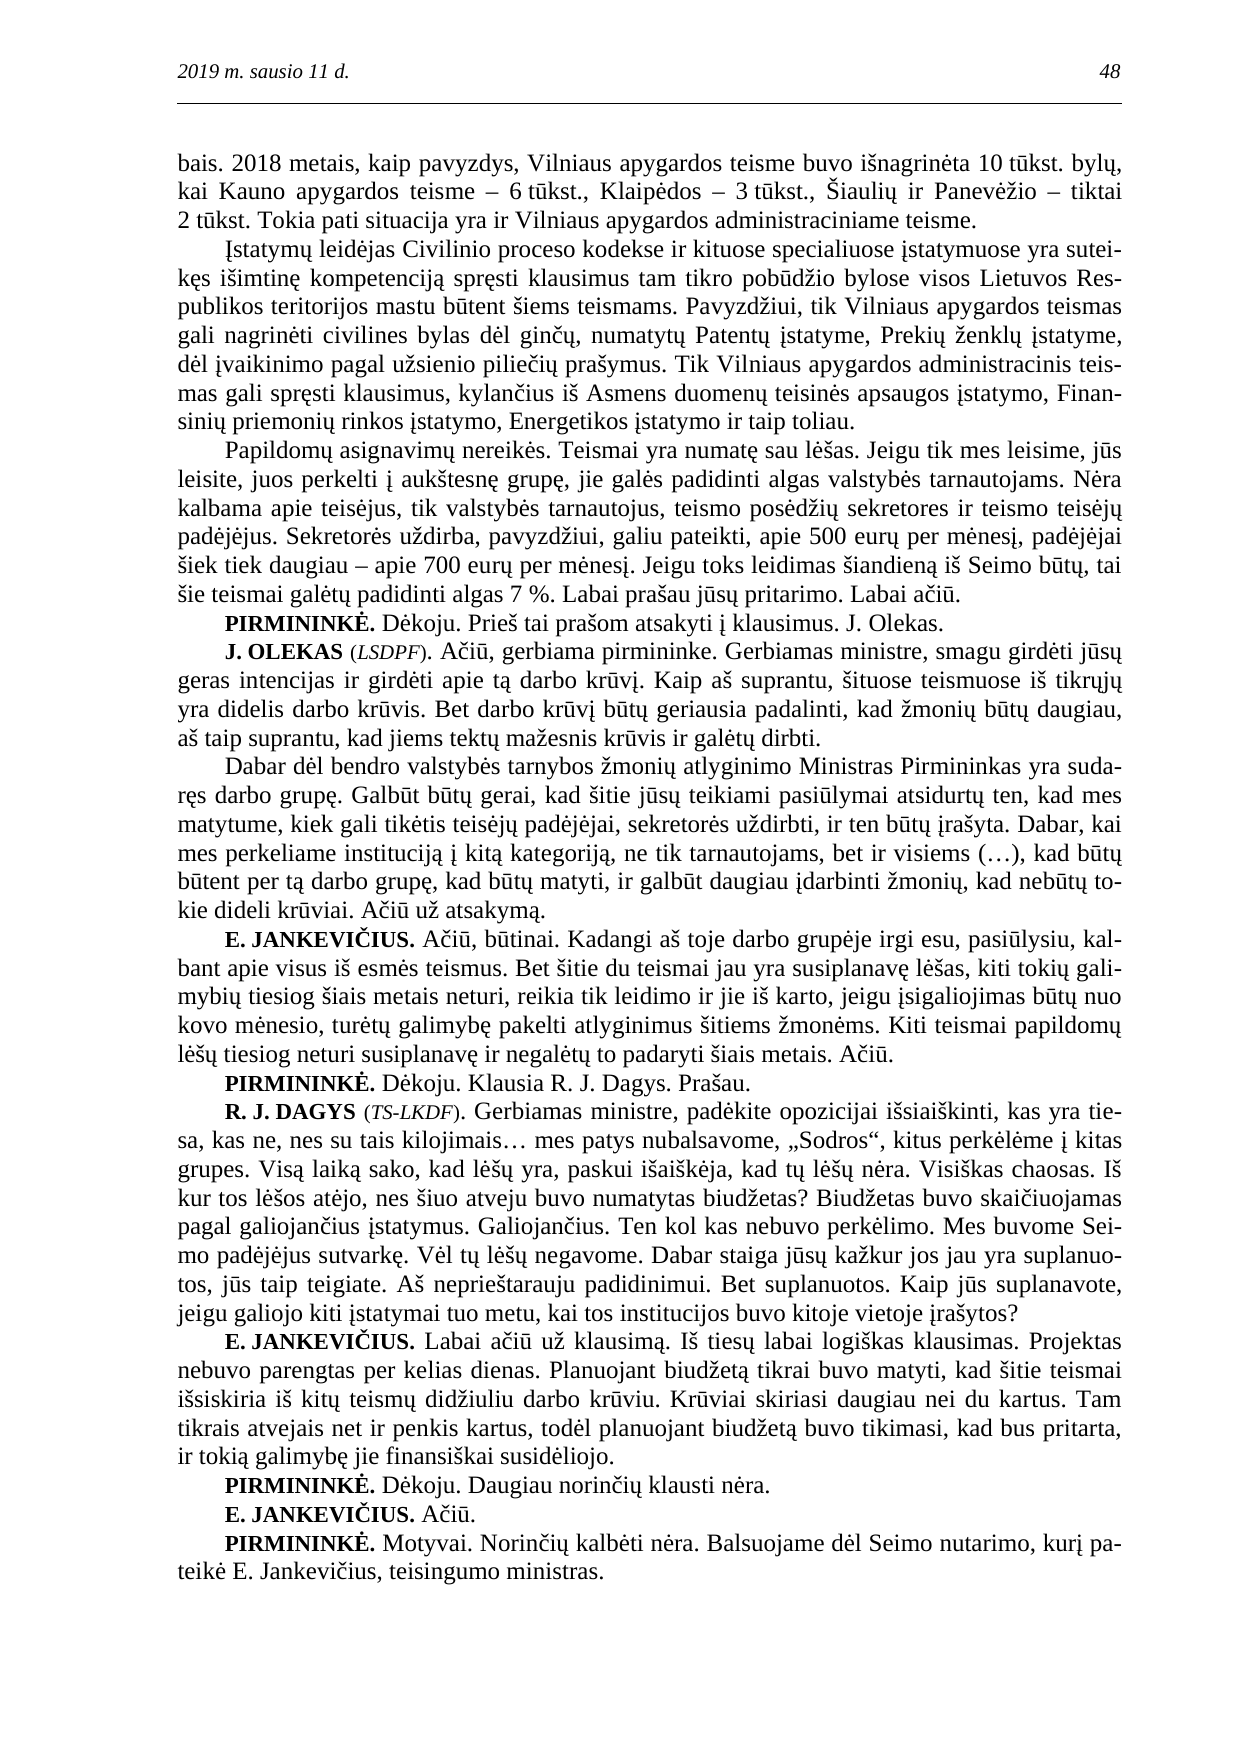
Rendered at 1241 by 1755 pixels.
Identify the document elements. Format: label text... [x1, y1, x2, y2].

text bais. 2018 me­tais, kaip pa­vyz­dys, Vil­niaus apy­gar­dos teis­me bu­vo iš­nag­ri­nė­ta 10 tūkst. by­lų, kai Kau­no apy­gar­dos teis­me – 6 tūkst., Klai­pė­dos – 3 tūkst., Šiau­lių ir Pa­ne­vė­žio – tik­tai 2 tūkst. To­kia pa­ti si­tu­a­ci­ja yra ir Vil­niaus apy­gar­dos ad­mi­nist­ra­ci­nia­me teis­me. [177, 148, 1122, 234]
text Įsta­ty­mų lei­dė­jas Ci­vi­li­nio pro­ce­so ko­dek­se ir ki­tuo­se spe­cia­liuo­se įsta­ty­muo­se yra su­tei­kęs iš­im­ti­nę kom­pe­ten­ci­ją spręs­ti klau­si­mus tam tik­ro po­bū­džio by­lo­se vi­sos Lie­tu­vos Res­pub­li­kos te­ri­to­ri­jos mas­tu bū­tent šiems teis­mams. Pa­vyz­džiui, tik Vil­niaus apy­gar­dos teis­mas ga­li nag­ri­nė­ti ci­vi­li­nes by­las dėl gin­čų, nu­ma­ty­tų Pa­ten­tų įsta­ty­me, Pre­kių žen­klų įsta­ty­me, dėl įvai­ki­ni­mo pa­gal už­sie­nio pi­lie­čių pra­šy­mus. Tik Vil­niaus apy­gar­dos ad­mi­nist­ra­ci­nis teis­mas ga­li spręs­ti klau­si­mus, ky­lan­čius iš As­mens duo­me­nų tei­si­nės ap­sau­gos įsta­ty­mo, Fi­nan­si­nių prie­mo­nių rin­kos įsta­ty­mo, Ener­ge­ti­kos įsta­ty­mo ir taip to­liau. [177, 234, 1122, 435]
text Da­bar dėl ben­dro vals­ty­bės tar­ny­bos žmo­nių at­ly­gi­ni­mo Mi­nist­ras Pir­mi­nin­kas yra su­da­ręs dar­bo gru­pę. Gal­būt bū­tų ge­rai, kad ši­tie jū­sų tei­kia­mi pa­siū­ly­mai at­si­dur­tų ten, kad mes ma­ty­tu­me, kiek ga­li ti­kė­tis tei­sė­jų pa­dė­jė­jai, sek­re­to­rės už­dirb­ti, ir ten bū­tų įra­šy­ta. Da­bar, kai mes per­ke­lia­me ins­ti­tu­ci­ją į ki­tą ka­te­go­ri­ją, ne tik tar­nau­to­jams, bet ir vi­siems (…), kad bū­tų bū­tent per tą dar­bo gru­pę, kad bū­tų ma­ty­ti, ir gal­būt dau­giau įdar­bin­ti žmo­nių, kad ne­bū­tų to­kie di­de­li krū­viai. Ačiū už at­sa­ky­mą. [177, 751, 1122, 924]
text E. JANKEVIČIUS. La­bai ačiū už klau­si­mą. Iš tie­sų la­bai lo­giš­kas klau­si­mas. Pro­jek­tas ne­bu­vo pa­reng­tas per ke­lias die­nas. Pla­nuo­jant biu­dže­tą tik­rai bu­vo ma­ty­ti, kad ši­tie teis­mai iš­si­ski­ria iš ki­tų teis­mų di­džiu­liu dar­bo krū­viu. Krū­viai ski­ria­si dau­giau nei du kar­tus. Tam tik­rais at­ve­jais net ir pen­kis kar­tus, to­dėl pla­nuo­jant biu­dže­tą bu­vo ti­ki­ma­si, kad bus pri­tar­ta, ir to­kią ga­li­my­bę jie fi­nan­siš­kai su­si­dė­lio­jo. [177, 1326, 1122, 1470]
text E. JANKEVIČIUS. Ačiū, bū­ti­nai. Ka­dan­gi aš to­je dar­bo gru­pė­je ir­gi esu, pa­siū­ly­siu, kal­bant apie vi­sus iš es­mės teis­mus. Bet ši­tie du teis­mai jau yra su­si­pla­na­vę lė­šas, ki­ti to­kių ga­li­my­bių tie­siog šiais me­tais ne­tu­ri, rei­kia tik lei­di­mo ir jie iš kar­to, jei­gu įsi­ga­lio­ji­mas bū­tų nuo ko­vo mė­ne­sio, tu­rė­tų ga­li­my­bę pa­kel­ti at­ly­gi­ni­mus ši­tiems žmo­nėms. Ki­ti teis­mai pa­pil­do­mų lė­šų tie­siog ne­tu­ri su­si­pla­na­vę ir ne­ga­lė­tų to pa­da­ry­ti šiais me­tais. Ačiū. [177, 924, 1122, 1068]
text E. JANKEVIČIUS. Ačiū. [177, 1499, 1122, 1528]
text Pa­pil­do­mų asig­na­vi­mų ne­rei­kės. Teis­mai yra nu­ma­tę sau lė­šas. Jei­gu tik mes lei­si­me, jūs lei­si­te, juos per­kel­ti į aukš­tes­nę gru­pę, jie ga­lės pa­di­din­ti al­gas vals­ty­bės tar­nau­to­jams. Nė­ra kal­ba­ma apie tei­sė­jus, tik vals­ty­bės tar­nau­to­jus, teis­mo po­sė­džių sek­re­to­res ir teis­mo tei­sė­jų pa­dė­jė­jus. Sek­re­to­rės už­dir­ba, pa­vyz­džiui, ga­liu pa­teik­ti, apie 500 eu­rų per mė­ne­sį, pa­dė­jė­jai šiek tiek dau­giau – apie 700 eu­rų per mė­ne­sį. Jei­gu toks lei­di­mas šian­die­ną iš Sei­mo bū­tų, tai šie teis­mai ga­lė­tų pa­di­din­ti al­gas 7 %. La­bai pra­šau jū­sų pri­ta­ri­mo. La­bai ačiū. [177, 435, 1122, 608]
text R. J. DAGYS (TS-LKDF). Ger­bia­mas mi­nist­re, pa­dė­ki­te opo­zi­ci­jai iš­si­aiš­kin­ti, kas yra tie­sa, kas ne, nes su tais ki­lo­ji­mais… mes pa­tys nu­bal­sa­vo­me, „Sod­ros“, ki­tus per­kė­lė­me į ki­tas gru­pes. Vi­są lai­ką sa­ko, kad lė­šų yra, pas­kui iš­aiš­kė­ja, kad tų lė­šų nė­ra. Vi­siš­kas cha­o­sas. Iš kur tos lė­šos at­ėjo, nes šiuo at­ve­ju bu­vo nu­ma­ty­tas biu­dže­tas? Biu­dže­tas bu­vo skai­čiuo­ja­mas pa­gal ga­lio­jan­čius įsta­ty­mus. Ga­lio­jan­čius. Ten kol kas ne­bu­vo per­kė­li­mo. Mes bu­vo­me Sei­mo pa­dė­jė­jus su­tvar­kę. Vėl tų lė­šų ne­ga­vo­me. Da­bar stai­ga jū­sų kaž­kur jos jau yra su­pla­nuo­tos, jūs taip tei­gia­te. Aš ne­pri­eš­ta­rau­ju pa­di­di­ni­mui. Bet su­pla­nuo­tos. Kaip jūs su­pla­na­vo­te, jei­gu ga­lio­jo ki­ti įsta­ty­mai tuo me­tu, kai tos ins­ti­tu­ci­jos bu­vo ki­to­je vie­to­je įra­šy­tos? [177, 1096, 1122, 1326]
text PIRMININKĖ. Mo­ty­vai. No­rin­čių kal­bė­ti nė­ra. Bal­suo­ja­me dėl Sei­mo nu­ta­ri­mo, ku­rį pa­tei­kė E. Jan­ke­vi­čius, tei­sin­gu­mo mi­nist­ras. [177, 1528, 1122, 1585]
text PIRMININKĖ. Dė­ko­ju. Klau­sia R. J. Da­gys. Pra­šau. [177, 1068, 1122, 1096]
text PIRMININKĖ. Dė­ko­ju. Prieš tai pra­šom at­sa­ky­ti į klau­si­mus. J. Ole­kas. [177, 608, 1122, 636]
text J. OLEKAS (LSDPF). Ačiū, ger­bia­ma pir­mi­nin­ke. Ger­bia­mas mi­nist­re, sma­gu gir­dė­ti jū­sų ge­ras in­ten­ci­jas ir gir­dė­ti apie tą dar­bo krū­vį. Kaip aš su­pran­tu, ši­tuo­se teis­muo­se iš tik­rų­jų yra di­de­lis dar­bo krū­vis. Bet dar­bo krū­vį bū­tų ge­riau­sia pa­da­lin­ti, kad žmo­nių bū­tų dau­giau, aš taip su­pran­tu, kad jiems tek­tų ma­žes­nis krū­vis ir ga­lė­tų dirb­ti. [177, 636, 1122, 751]
text PIRMININKĖ. Dė­ko­ju. Dau­giau no­rin­čių klaus­ti nė­ra. [177, 1470, 1122, 1499]
